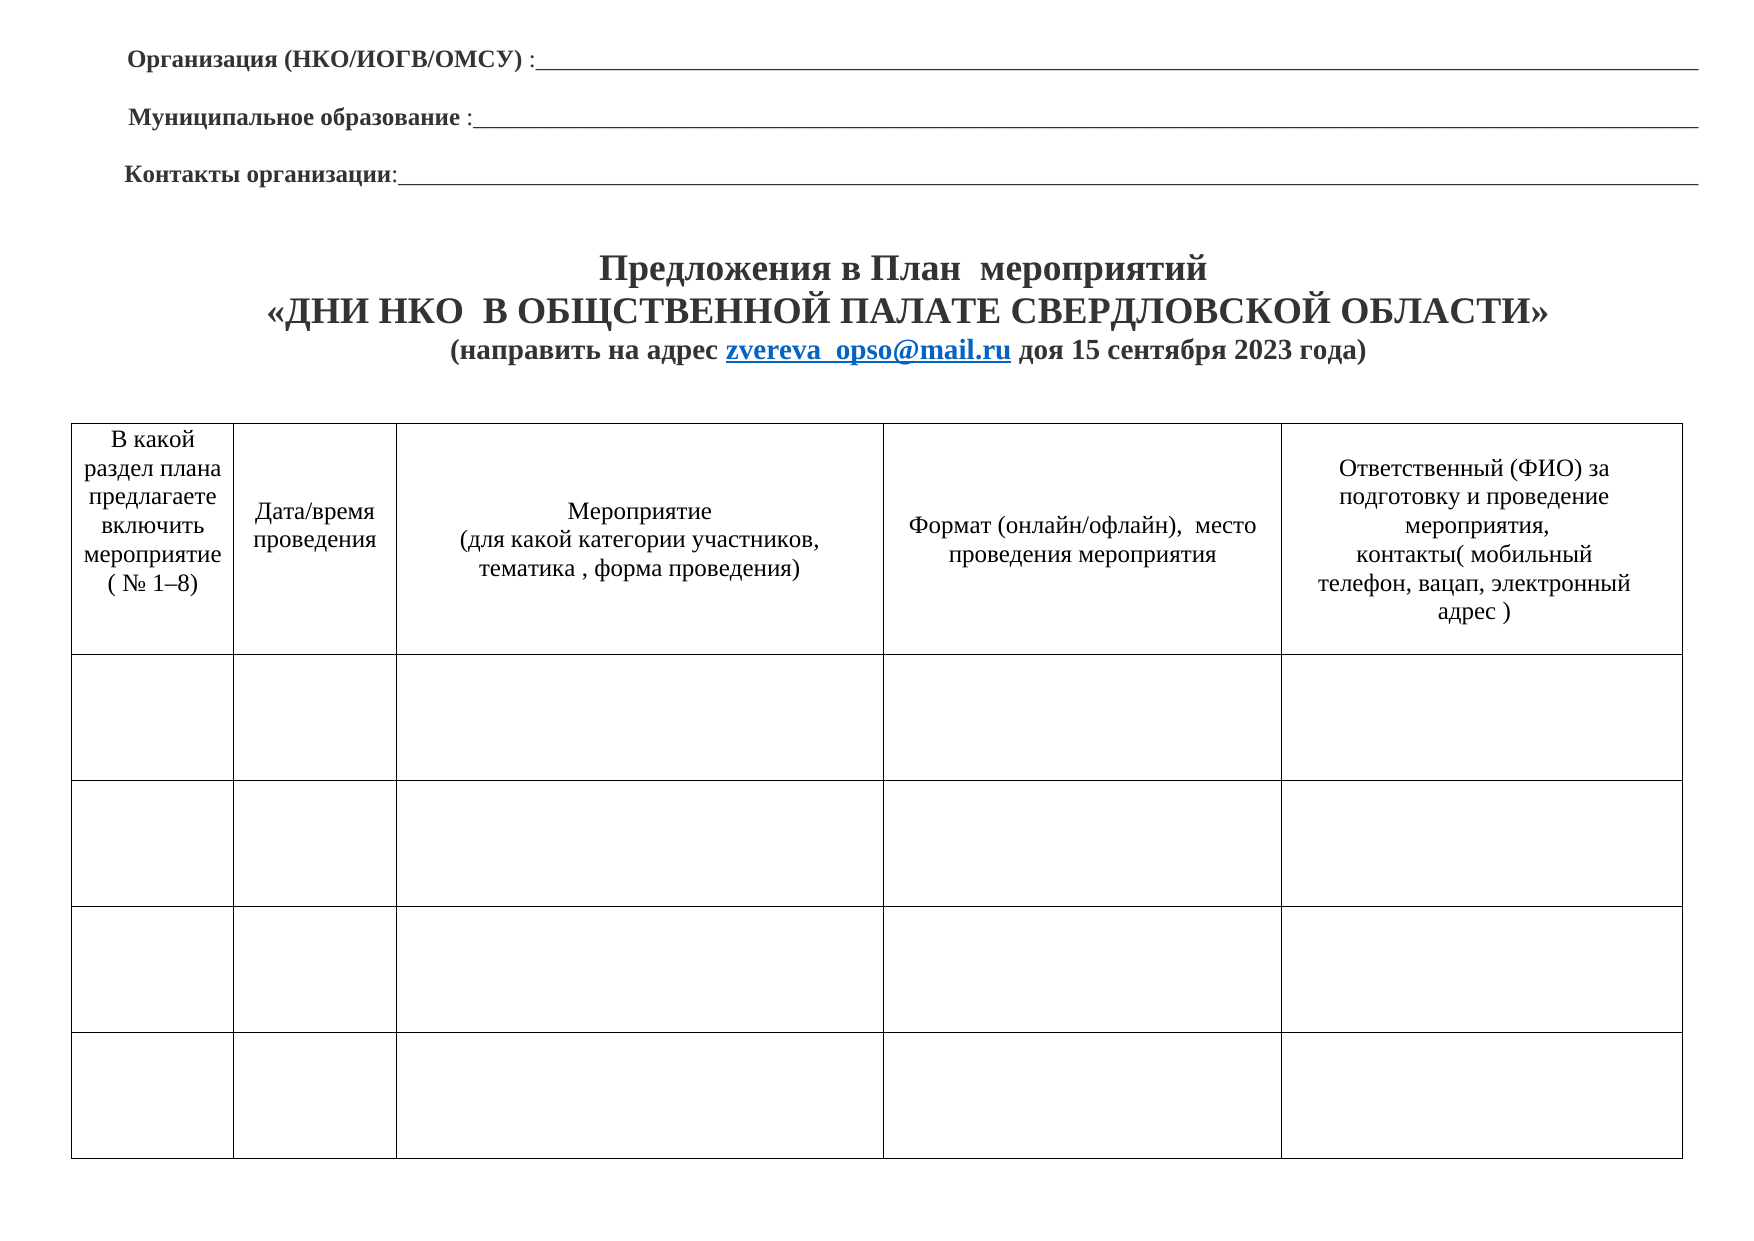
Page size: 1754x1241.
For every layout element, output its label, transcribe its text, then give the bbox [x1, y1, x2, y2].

table_cell [397, 907, 883, 1032]
table_cell [397, 781, 883, 906]
table_cell [1282, 907, 1682, 1032]
text Контакты организации:________________________________________________________________________________________________________ [118, 159, 1698, 188]
table_cell [1282, 1033, 1682, 1158]
table_cell [884, 781, 1281, 906]
table_cell [72, 907, 233, 1032]
table_cell [234, 1033, 396, 1158]
table_cell [884, 907, 1281, 1032]
table_header В какой раздел плана предлагаете включить мероприятие ( № 1–8) [72, 424, 233, 654]
table_header Формат (онлайн/офлайн), место проведения мероприятия [884, 424, 1281, 654]
text Организация (НКО/ИОГВ/ОМСУ) :_____________________________________________________________________________________________ [118, 44, 1698, 73]
table_cell [234, 781, 396, 906]
table_cell [72, 781, 233, 906]
table_header Мероприятие (для какой категории участников, тематика , форма проведения) [397, 424, 883, 654]
table_cell [72, 1033, 233, 1158]
table_header Дата/время проведения [234, 424, 396, 654]
table_cell [234, 907, 396, 1032]
table_cell [397, 1033, 883, 1158]
table_cell [884, 655, 1281, 780]
text Муниципальное образование :__________________________________________________________________________________________________ [118, 102, 1698, 131]
table_header Ответственный (ФИО) за подготовку и проведение мероприятия, контакты( мобильный телефон, вацап, электронный адрес ) [1282, 424, 1682, 654]
table_cell [884, 1033, 1281, 1158]
table_cell [72, 655, 233, 780]
table_cell [1282, 655, 1682, 780]
table_cell [397, 655, 883, 780]
text Предложения в План мероприятий [118, 246, 1698, 289]
text «ДНИ НКО В ОБЩСТВЕННОЙ ПАЛАТЕ СВЕРДЛОВСКОЙ ОБЛАСТИ» [118, 289, 1698, 332]
table_cell [1282, 781, 1682, 906]
table_cell [234, 655, 396, 780]
text (направить на адрес zvereva_opso@mail.ru доя 15 сентября 2023 года) [118, 332, 1698, 365]
